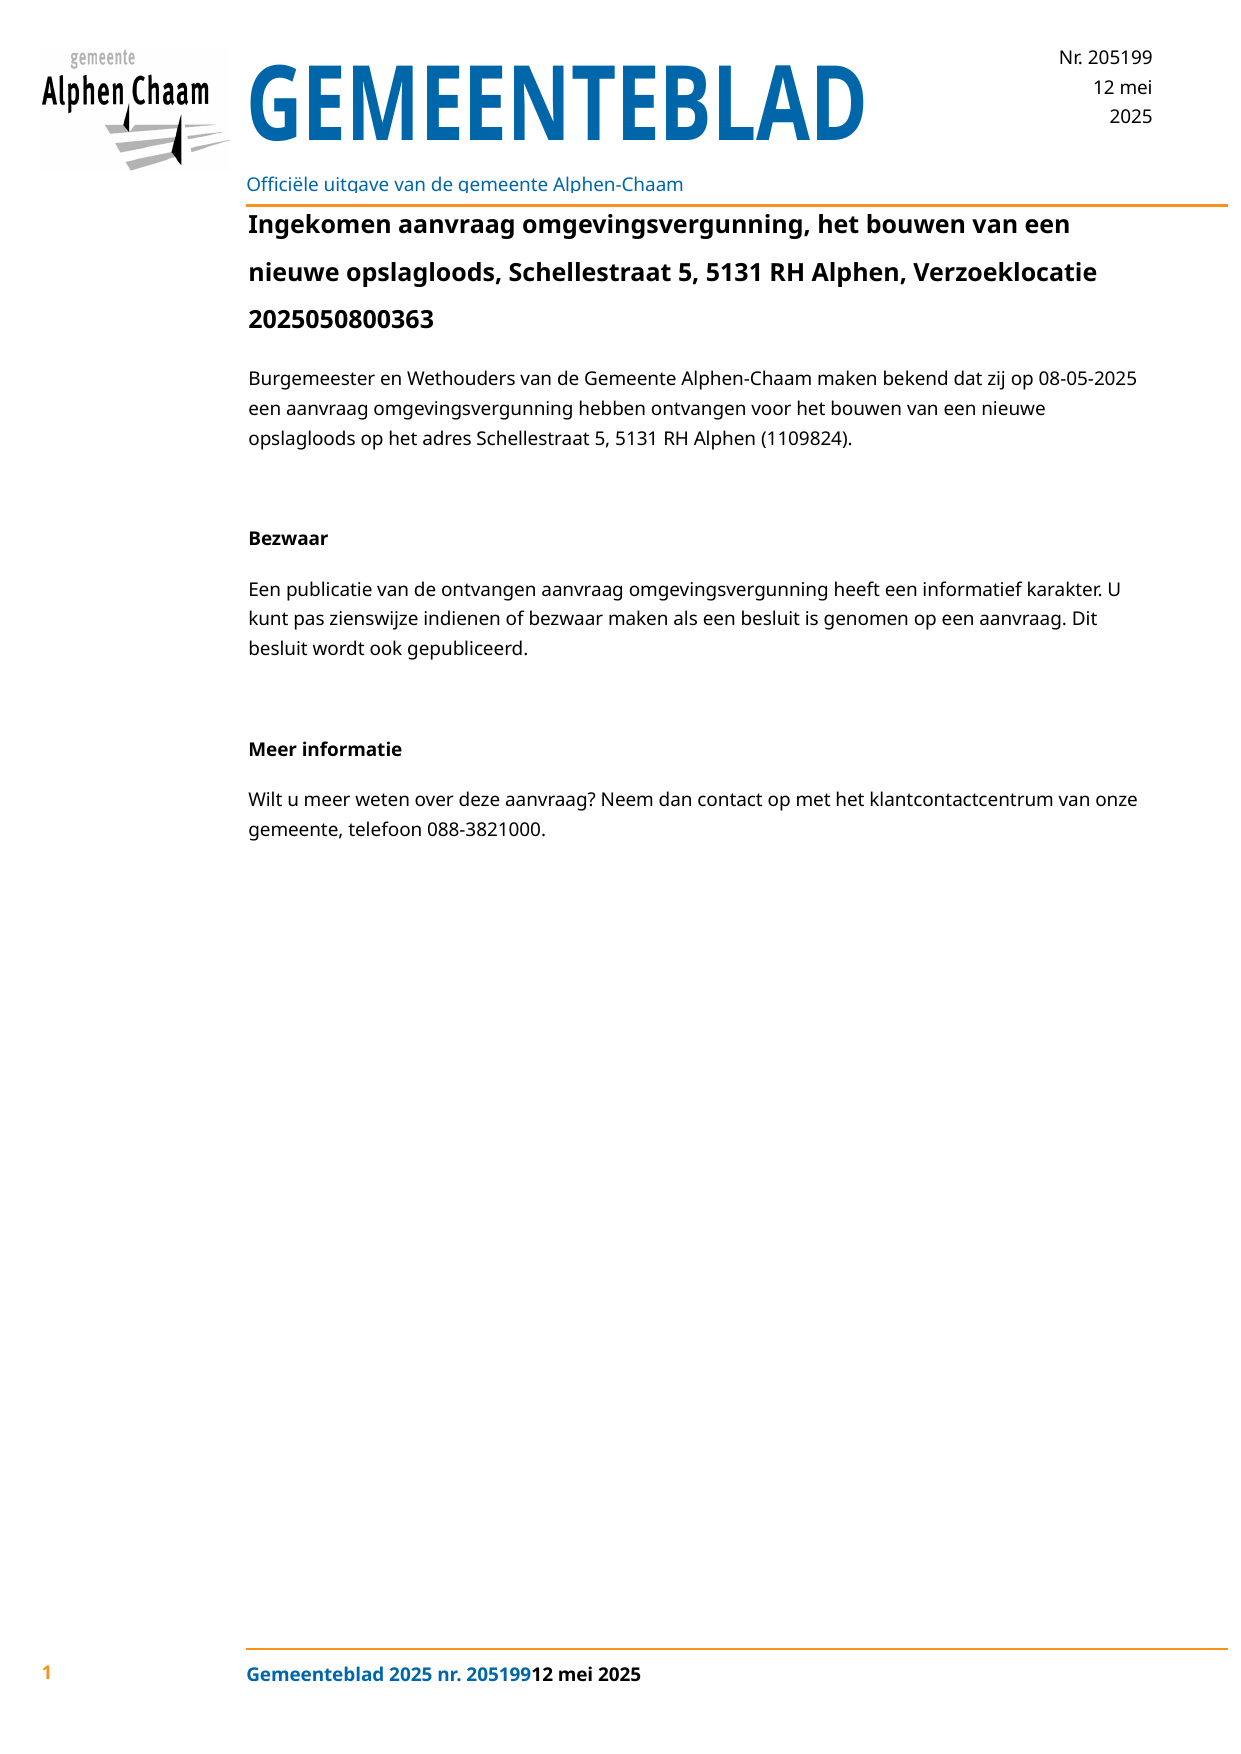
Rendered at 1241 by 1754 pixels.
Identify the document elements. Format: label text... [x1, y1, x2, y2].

text Een publicatie van de ontvangen aanvraag omgevingsvergunning heeft een informatief karakter. U kunt pas zienswijze indienen of bezwaar maken als een besluit is genomen op een aanvraag. Dit besluit wordt ook gepubliceerd. [248, 576, 1152, 661]
text Burgemeester en Wethouders van de Gemeente Alphen-Chaam maken bekend dat zij op 08-05-2025 een aanvraag omgevingsvergunning hebben ontvangen voor het bouwen van een nieuwe opslagloods op het adres Schellestraat 5, 5131 RH Alphen (1109824). [248, 366, 1152, 450]
text Wilt u meer weten over deze aanvraag? Neem dan contact op met het klantcontactcentrum van onze gemeente, telefoon 088-3821000. [248, 786, 1152, 842]
picture [41, 47, 231, 172]
text Meer informatie [248, 736, 1152, 762]
text Ingekomen aanvraag omgevingsvergunning, het bouwen van een nieuwe opslagloods, Schellestraat 5, 5131 RH Alphen, Verzoeklocatie 2025050800363 [248, 207, 1152, 336]
text Bezwaar [248, 526, 1152, 551]
